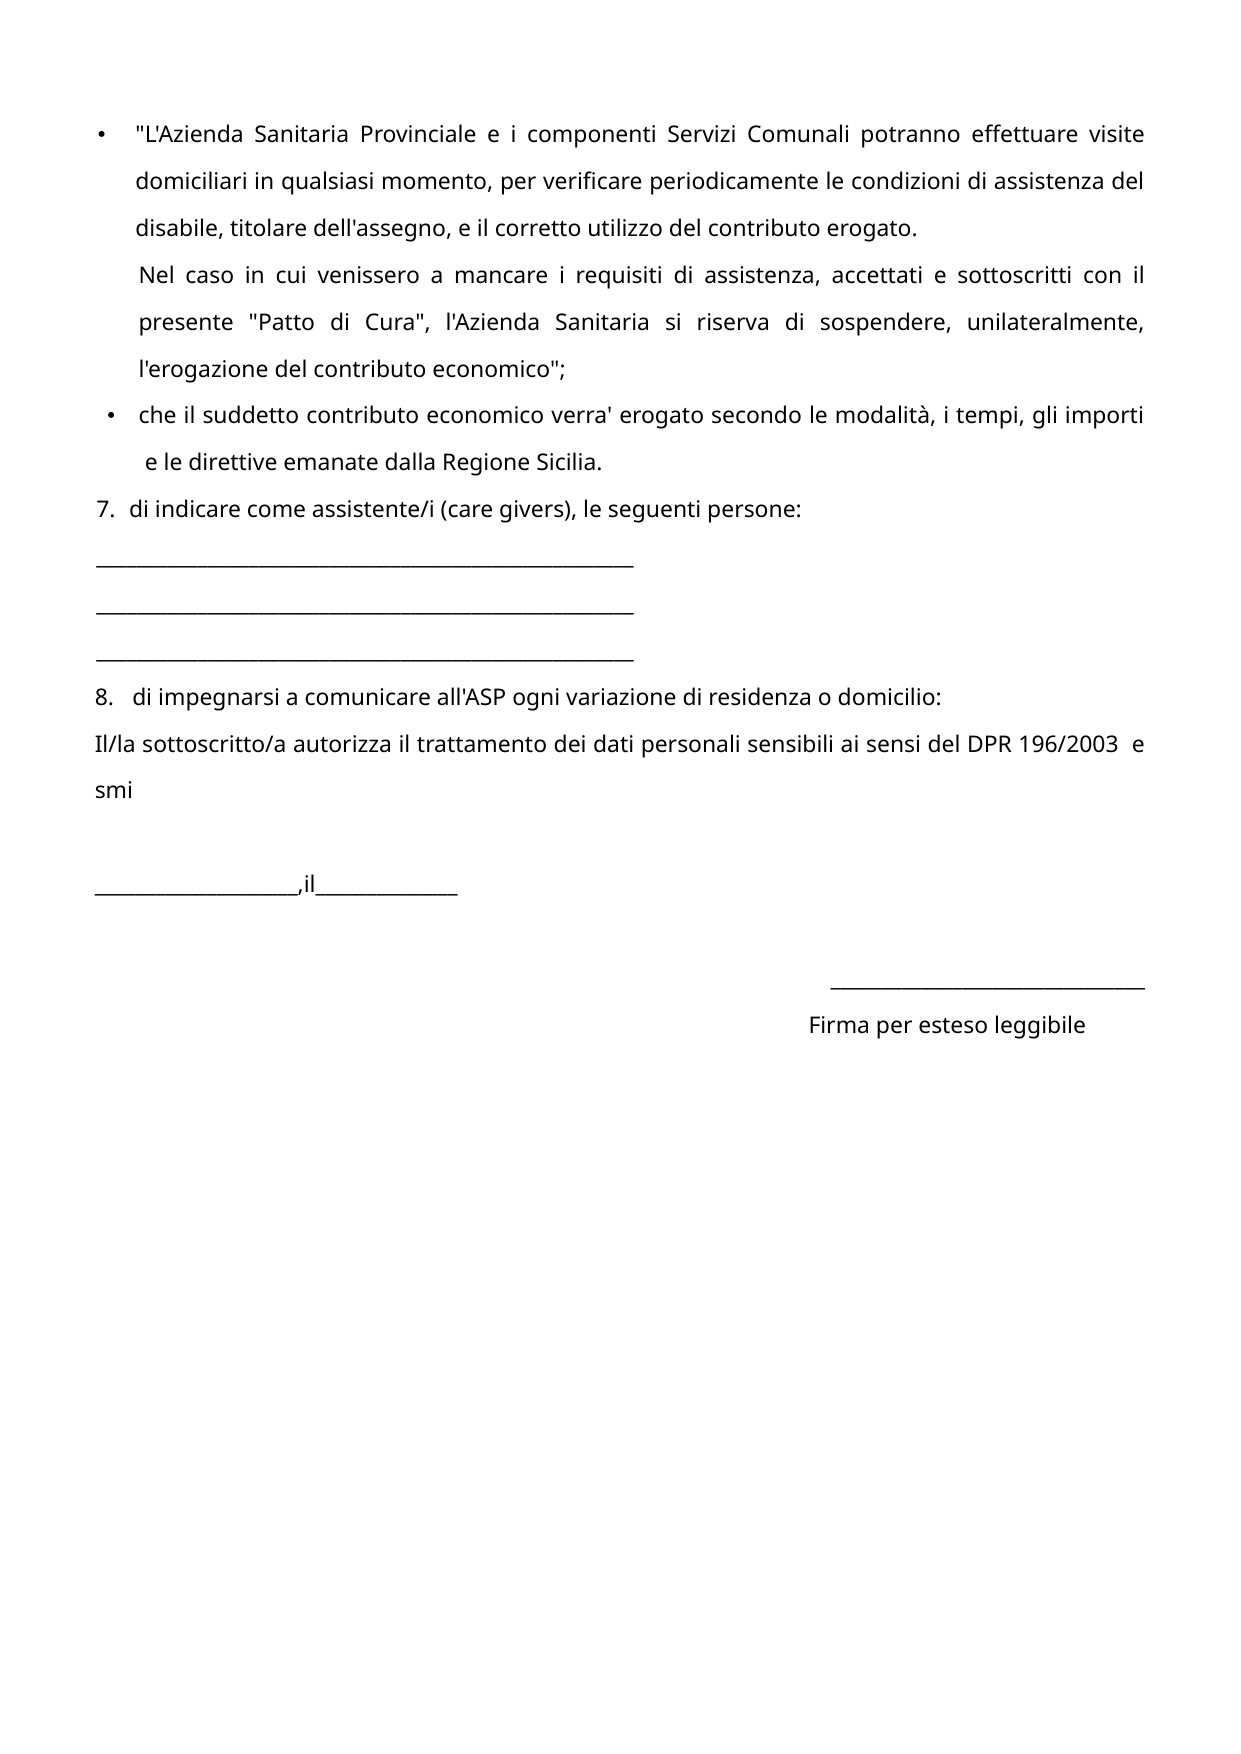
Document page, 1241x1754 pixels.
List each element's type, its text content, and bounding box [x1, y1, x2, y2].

list "L'Azienda Sanitaria Provinciale e i componenti Servizi Comunali potranno effettuare visite domiciliari in qualsiasi momento, per verificare periodicamente le condizioni di assistenza del disabile, titolare dell'assegno, e il corretto utilizzo del contributo erogato. [98, 118, 1146, 243]
list che il suddetto contributo economico verra' erogato secondo le modalità, i tempi, gli importi e le direttive emanate dalla Regione Sicilia. [107, 399, 1146, 477]
text Firma per esteso leggibile [94, 1009, 1146, 1040]
list Nel caso in cui venissero a mancare i requisiti di assistenza, accettati e sottoscritti con il presente "Patto di Cura", l'Azienda Sanitaria si riserva di sospendere, unilateralmente, l'erogazione del contributo economico"; [101, 259, 1146, 384]
list _____________________________________________________ [96, 540, 1146, 571]
text Il/la sottoscritto/a autorizza il trattamento dei dati personali sensibili ai sensi del DPR 196/2003 e smi [94, 727, 1146, 806]
text ____________________,il______________ [94, 868, 1146, 899]
text _______________________________ [94, 962, 1146, 993]
list _____________________________________________________ [96, 587, 1146, 618]
list di indicare come assistente/i (care givers), le seguenti persone: [96, 493, 1146, 524]
list di impegnarsi a comunicare all'ASP ogni variazione di residenza o domicilio: [94, 681, 1146, 712]
list _____________________________________________________ [96, 634, 1146, 665]
